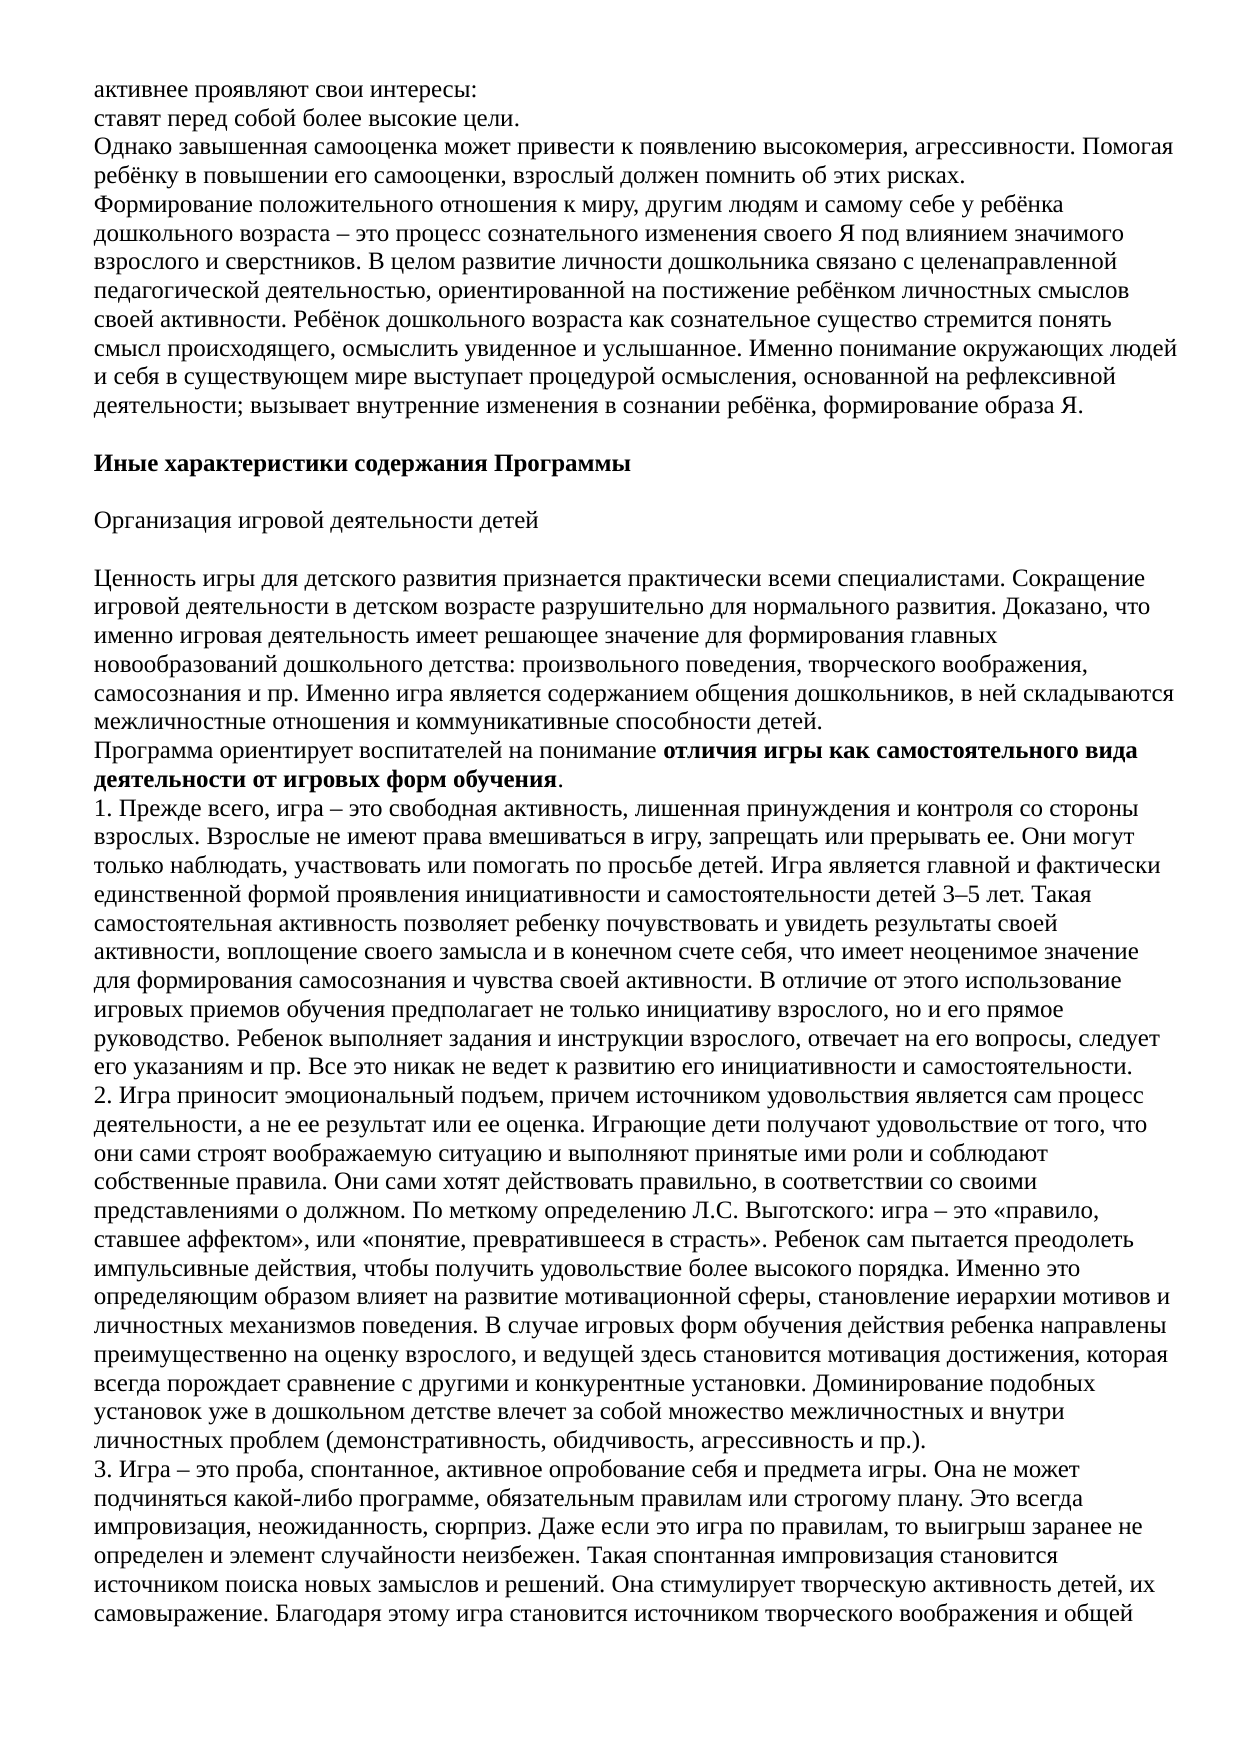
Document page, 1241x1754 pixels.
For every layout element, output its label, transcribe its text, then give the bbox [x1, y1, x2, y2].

text Формирование положительного отношения к миру, другим людям и самому себе у ребёнка дошкольного возраста – это процесс сознательного изменения своего Я под влиянием значимого взрослого и сверстников. В целом развитие личности дошкольника связано с целенаправленной педагогической деятельностью, ориентированной на постижение ребёнком личностных смыслов своей активности. Ребёнок дошкольного возраста как сознательное существо стремится понять смысл происходящего, осмыслить увиденное и услышанное. Именно понимание окружающих людей и себя в существующем мире выступает процедурой осмысления, основанной на рефлексивной деятельности; вызывает внутренние изменения в сознании ребёнка, формирование образа Я. [94, 189, 1181, 419]
text 3. Игра – это проба, спонтанное, активное опробование себя и предмета игры. Она не может подчиняться какой-либо программе, обязательным правилам или строгому плану. Это всегда импровизация, неожиданность, сюрприз. Даже если это игра по правилам, то выигрыш заранее не определен и элемент случайности неизбежен. Такая спонтанная импровизация становится источником поиска новых замыслов и решений. Она стимулирует творческую активность детей, их самовыражение. Благодаря этому игра становится источником творческого воображения и общей [94, 1454, 1181, 1626]
text активнее проявляют свои интересы: [94, 74, 1181, 103]
text Однако завышенная самооценка может привести к появлению высокомерия, агрессивности. Помогая ребёнку в повышении его самооценки, взрослый должен помнить об этих рисках. [94, 131, 1181, 189]
text Иные характеристики содержания Программы [94, 448, 1181, 476]
text Программа ориентирует воспитателей на понимание отличия игры как самостоятельного вида деятельности от игровых форм обучения. [94, 735, 1181, 793]
text 2. Игра приносит эмоциональный подъем, причем источником удовольствия является сам процесс деятельности, а не ее результат или ее оценка. Играющие дети получают удовольствие от того, что они сами строят воображаемую ситуацию и выполняют принятые ими роли и соблюдают собственные правила. Они сами хотят действовать правильно, в соответствии со своими представлениями о должном. По меткому определению Л.С. Выготского: игра – это «правило, ставшее аффектом», или «понятие, превратившееся в страсть». Ребенок сам пытается преодолеть импульсивные действия, чтобы получить удовольствие более высокого порядка. Именно это определяющим образом влияет на развитие мотивационной сферы, становление иерархии мотивов и личностных механизмов поведения. В случае игровых форм обучения действия ребенка направлены преимущественно на оценку взрослого, и ведущей здесь становится мотивация достижения, которая всегда порождает сравнение с другими и конкурентные установки. Доминирование подобных установок уже в дошкольном детстве влечет за собой множество межличностных и внутри личностных проблем (демонстративность, обидчивость, агрессивность и пр.). [94, 1080, 1181, 1454]
text Ценность игры для детского развития признается практически всеми специалистами. Сокращение игровой деятельности в детском возрасте разрушительно для нормального развития. Доказано, что именно игровая деятельность имеет решающее значение для формирования главных новообразований дошкольного детства: произвольного поведения, творческого воображения, самосознания и пр. Именно игра является содержанием общения дошкольников, в ней складываются межличностные отношения и коммуникативные способности детей. [94, 563, 1181, 735]
text Организация игровой деятельности детей [94, 505, 1181, 534]
text ставят перед собой более высокие цели. [94, 103, 1181, 131]
text 1. Прежде всего, игра – это свободная активность, лишенная принуждения и контроля со стороны взрослых. Взрослые не имеют права вмешиваться в игру, запрещать или прерывать ее. Они могут только наблюдать, участвовать или помогать по просьбе детей. Игра является главной и фактически единственной формой проявления инициативности и самостоятельности детей 3–5 лет. Такая самостоятельная активность позволяет ребенку почувствовать и увидеть результаты своей активности, воплощение своего замысла и в конечном счете себя, что имеет неоценимое значение для формирования самосознания и чувства своей активности. В отличие от этого использование игровых приемов обучения предполагает не только инициативу взрослого, но и его прямое руководство. Ребенок выполняет задания и инструкции взрослого, отвечает на его вопросы, следует его указаниям и пр. Все это никак не ведет к развитию его инициативности и самостоятельности. [94, 793, 1181, 1080]
